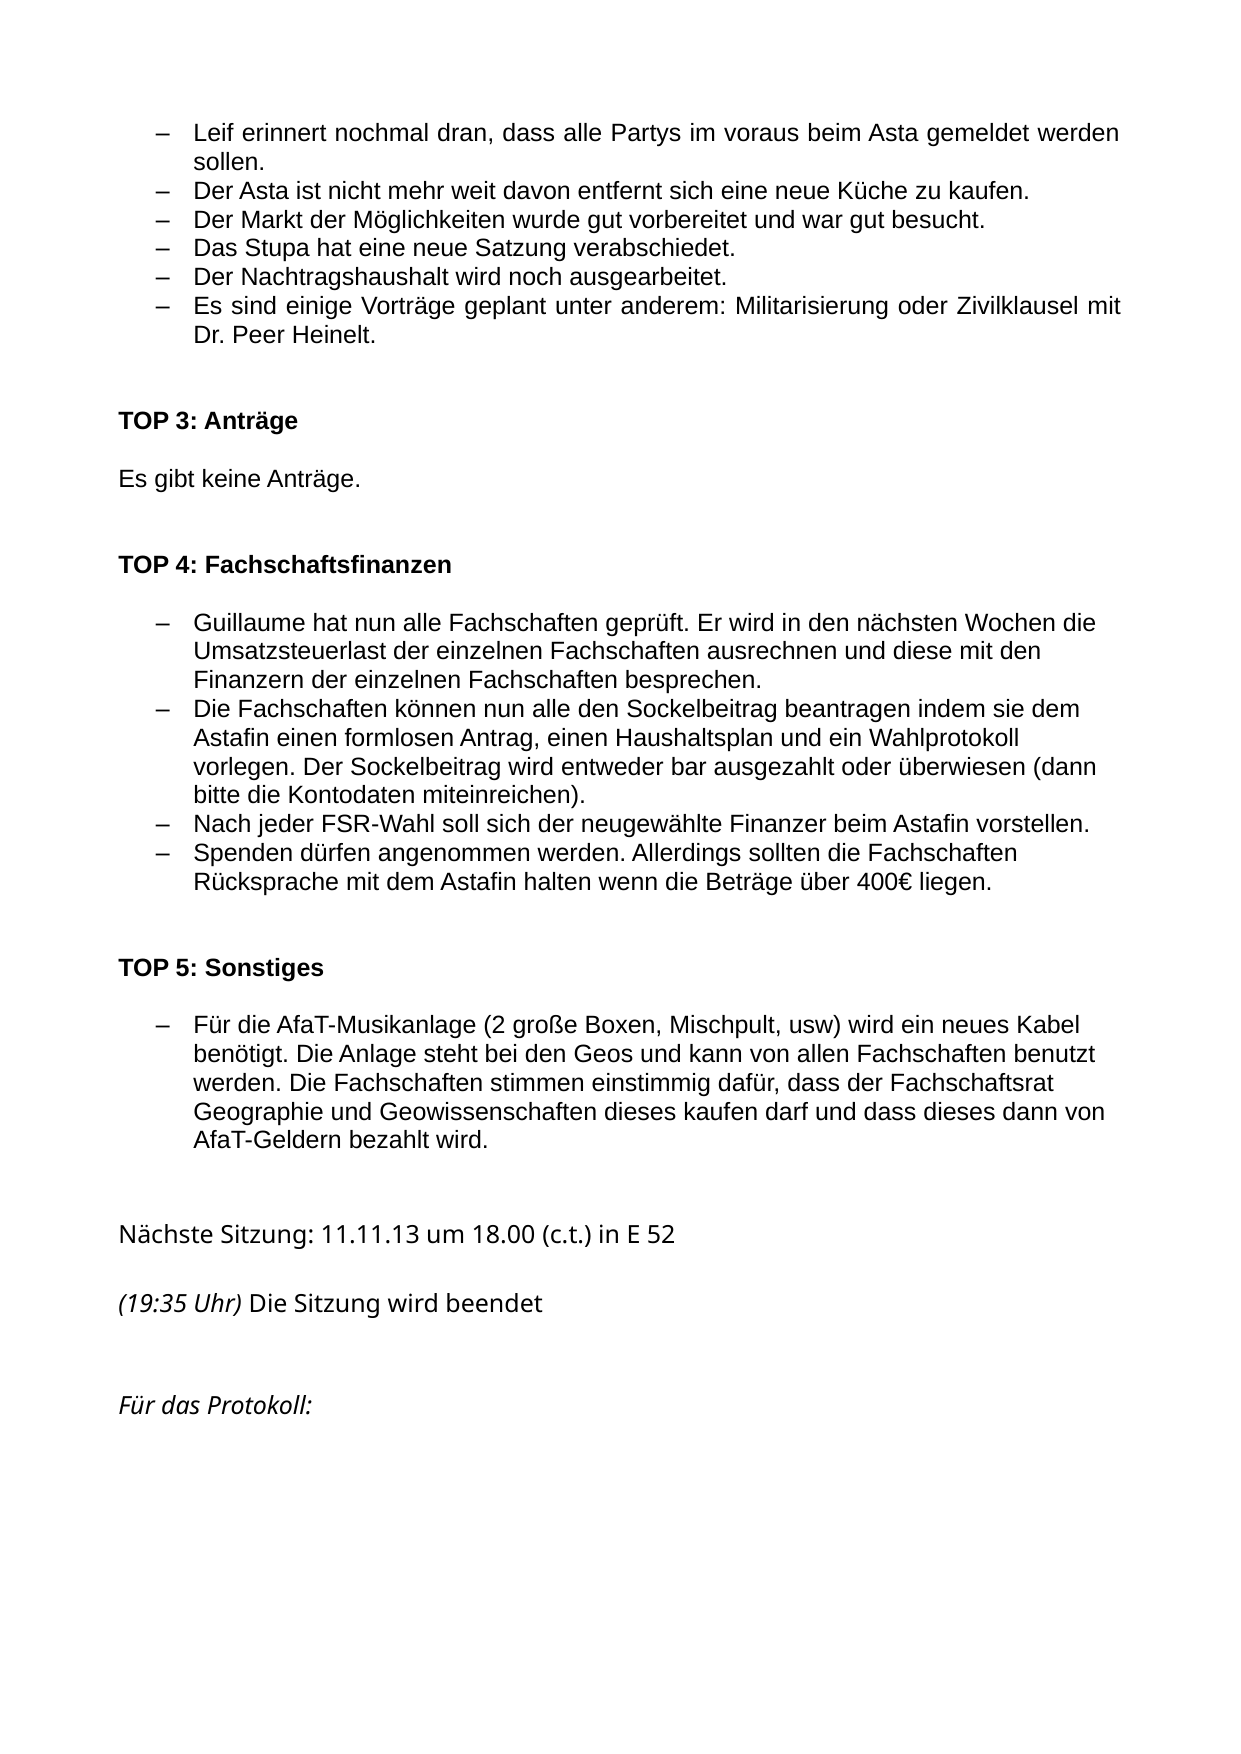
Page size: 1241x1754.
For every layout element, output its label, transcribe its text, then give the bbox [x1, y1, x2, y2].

text (19:35 Uhr) Die Sitzung wird beendet [118, 1285, 1122, 1319]
list Das Stupa hat eine neue Satzung verabschiedet. [156, 233, 1122, 262]
list Spenden dürfen angenommen werden. Allerdings sollten die Fachschaften Rücksprache mit dem Astafin halten wenn die Beträge über 400€ liegen. [156, 838, 1122, 895]
text Es gibt keine Anträge. [118, 464, 1122, 492]
list Guillaume hat nun alle Fachschaften geprüft. Er wird in den nächsten Wochen die Umsatzsteuerlast der einzelnen Fachschaften ausrechnen und diese mit den Finanzern der einzelnen Fachschaften besprechen. [156, 607, 1122, 694]
list Für die AfaT-Musikanlage (2 große Boxen, Mischpult, usw) wird ein neues Kabel benötigt. Die Anlage steht bei den Geos und kann von allen Fachschaften benutzt werden. Die Fachschaften stimmen einstimmig dafür, dass der Fachschaftsrat Geographie und Geowissenschaften dieses kaufen darf und dass dieses dann von AfaT-Geldern bezahlt wird. [156, 1010, 1122, 1154]
text Nächste Sitzung: 11.11.13 um 18.00 (c.t.) in E 52 [118, 1217, 1122, 1251]
text Für das Protokoll: [118, 1387, 1122, 1421]
list Es sind einige Vorträge geplant unter anderem: Militarisierung oder Zivilklausel mit Dr. Peer Heinelt. [156, 291, 1122, 349]
text TOP 5: Sonstiges [118, 953, 1122, 982]
list Die Fachschaften können nun alle den Sockelbeitrag beantragen indem sie dem Astafin einen formlosen Antrag, einen Haushaltsplan und ein Wahlprotokoll vorlegen. Der Sockelbeitrag wird entweder bar ausgezahlt oder überwiesen (dann bitte die Kontodaten miteinreichen). [156, 694, 1122, 809]
list Der Asta ist nicht mehr weit davon entfernt sich eine neue Küche zu kaufen. [156, 176, 1122, 204]
list Der Markt der Möglichkeiten wurde gut vorbereitet und war gut besucht. [156, 204, 1122, 233]
text TOP 3: Anträge [118, 406, 1122, 435]
list Leif erinnert nochmal dran, dass alle Partys im voraus beim Asta gemeldet werden sollen. [156, 118, 1122, 176]
list Der Nachtragshaushalt wird noch ausgearbeitet. [156, 262, 1122, 291]
text TOP 4: Fachschaftsfinanzen [118, 550, 1122, 579]
list Nach jeder FSR-Wahl soll sich der neugewählte Finanzer beim Astafin vorstellen. [156, 809, 1122, 838]
